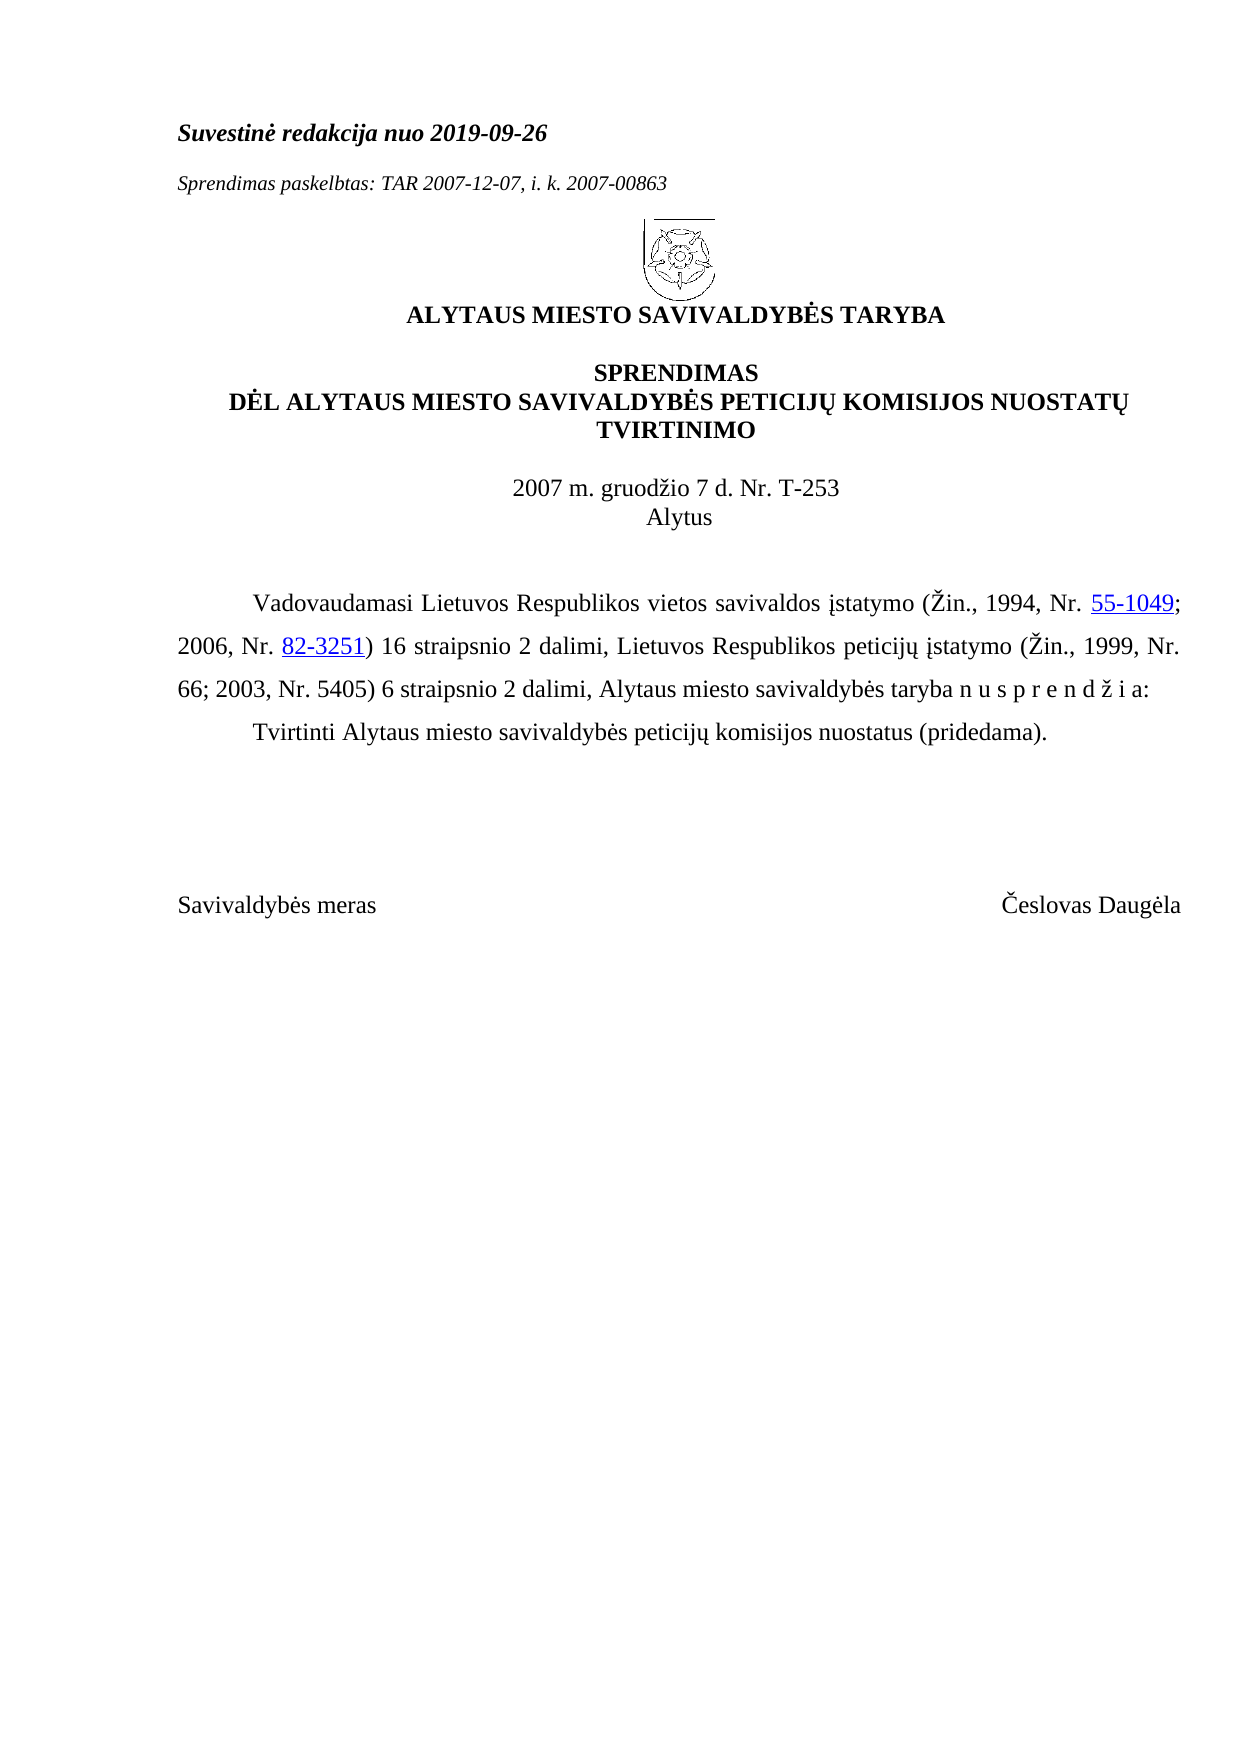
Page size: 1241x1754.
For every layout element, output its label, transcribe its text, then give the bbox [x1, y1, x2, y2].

text Sprendimas paskelbtas: TAR 2007-12-07, i. k. 2007-00863 [177, 171, 1181, 195]
text DĖL ALYTAUS MIESTO SAVIVALDYBĖS PETICIJŲ KOMISIJOS NUOSTATŲ TVIRTINIMO [177, 387, 1181, 444]
text Savivaldybės meras Česlovas Daugėla [177, 890, 1181, 918]
text ALYTAUS MIESTO SAVIVALDYBĖS TARYBA [177, 300, 1181, 329]
text SPRENDIMAS [177, 358, 1181, 387]
text Alytus [177, 502, 1181, 530]
text Suvestinė redakcija nuo 2019-09-26 [177, 118, 1181, 147]
text 2007 m. gruodžio 7 d. Nr. T-253 [177, 473, 1181, 502]
text Vadovaudamasi Lietuvos Respublikos vietos savivaldos įstatymo (Žin., 1994, Nr. 55-1049; 2006, Nr. 82-3251) 16 straipsnio 2 dalimi, Lietuvos Respublikos peticijų įstatymo (Žin., 1999, Nr. 66; 2003, Nr. 5405) 6 straipsnio 2 dalimi, Alytaus miesto savivaldybės taryba n u s p r e n d ž i a: [177, 588, 1181, 703]
text Tvirtinti Alytaus miesto savivaldybės peticijų komisijos nuostatus (pridedama). [177, 717, 1181, 746]
